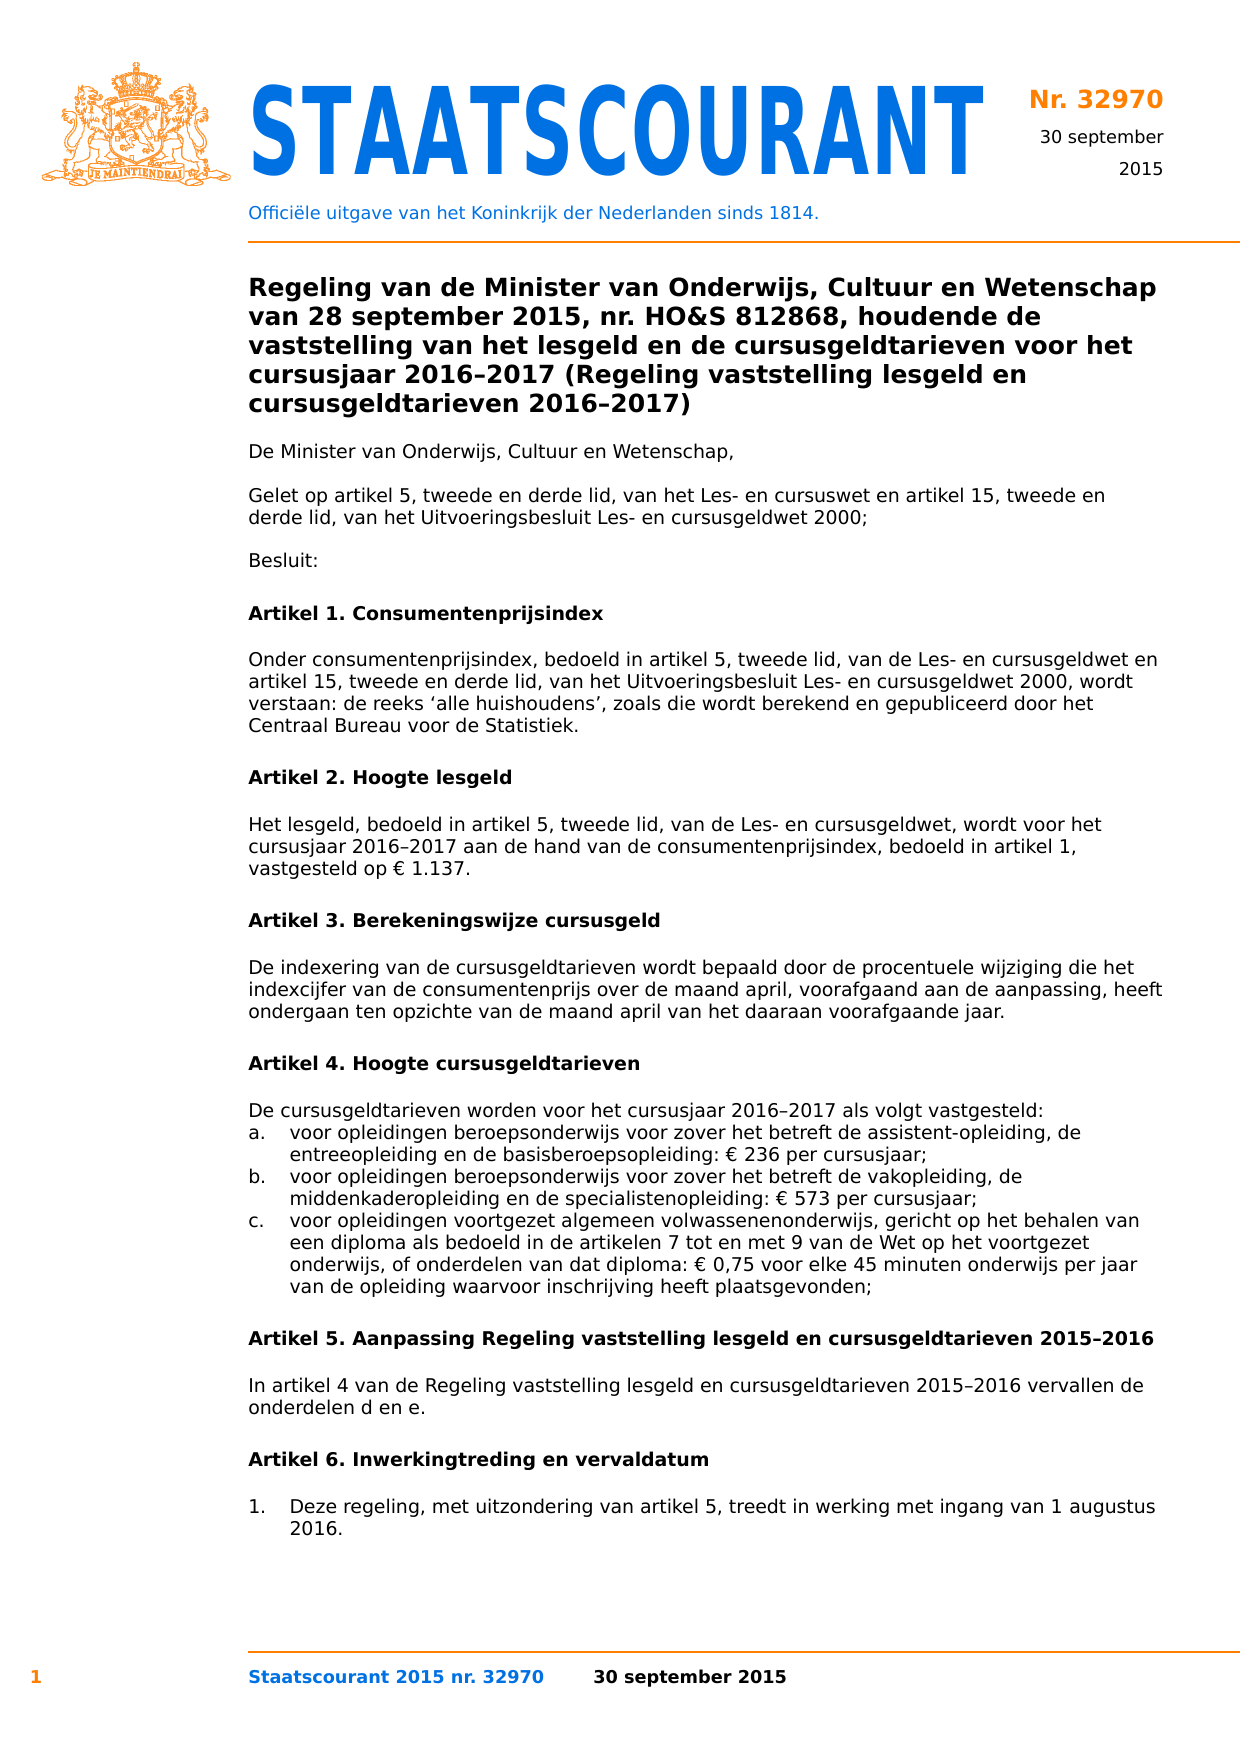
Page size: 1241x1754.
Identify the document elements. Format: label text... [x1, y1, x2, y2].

text b. voor opleidingen beroepsonderwijs voor zover het betreft de vakopleiding, de middenkaderopleiding en de specialistenopleiding: € 573 per cursusjaar; [248, 1166, 1163, 1210]
table_cell Officiële uitgave van het Koninkrijk der Nederlanden sinds 1814. [248, 203, 1240, 241]
text a. voor opleidingen beroepsonderwijs voor zover het betreft de assistent-opleiding, de entreeopleiding en de basisberoepsopleiding: € 236 per cursusjaar; [248, 1122, 1163, 1166]
text De indexering van de cursusgeldtarieven wordt bepaald door de procentuele wijziging die het indexcijfer van de consumentenprijs over de maand april, voorafgaand aan de aanpassing, heeft ondergaan ten opzichte van de maand april van het daaraan voorafgaande jaar. [248, 957, 1163, 1023]
table_header STAATSCOURANT [248, 62, 998, 203]
table_cell 2015 [998, 153, 1240, 203]
table_header [25, 62, 248, 241]
text 1. Deze regeling, met uitzondering van artikel 5, treedt in werking met ingang van 1 augustus 2016. [248, 1496, 1163, 1540]
subtitle Artikel 4. Hoogte cursusgeldtarieven [248, 1053, 1163, 1075]
text De Minister van Onderwijs, Cultuur en Wetenschap, [248, 441, 1163, 463]
text Onder consumentenprijsindex, bedoeld in artikel 5, tweede lid, van de Les- en cursusgeldwet en artikel 15, tweede en derde lid, van het Uitvoeringsbesluit Les- en cursusgeldwet 2000, wordt verstaan: de reeks ‘alle huishoudens’, zoals die wordt berekend en gepubliceerd door het Centraal Bureau voor de Statistiek. [248, 649, 1163, 737]
table_cell 30 september [998, 121, 1240, 153]
table_header Nr. 32970 [998, 62, 1240, 121]
subtitle Artikel 6. Inwerkingtreding en vervaldatum [248, 1449, 1163, 1471]
subtitle Artikel 2. Hoogte lesgeld [248, 767, 1163, 789]
text Gelet op artikel 5, tweede en derde lid, van het Les- en cursuswet en artikel 15, tweede en derde lid, van het Uitvoeringsbesluit Les- en cursusgeldwet 2000; [248, 484, 1163, 528]
subtitle Artikel 3. Berekeningswijze cursusgeld [248, 910, 1163, 932]
text Besluit: [248, 550, 1163, 572]
subtitle Artikel 5. Aanpassing Regeling vaststelling lesgeld en cursusgeldtarieven 2015–2016 [248, 1328, 1163, 1350]
subtitle Artikel 1. Consumentenprijsindex [248, 602, 1163, 624]
text Het lesgeld, bedoeld in artikel 5, tweede lid, van de Les- en cursusgeldwet, wordt voor het cursusjaar 2016–2017 aan de hand van de consumentenprijsindex, bedoeld in artikel 1, vastgesteld op € 1.137. [248, 814, 1163, 880]
text De cursusgeldtarieven worden voor het cursusjaar 2016–2017 als volgt vastgesteld: [248, 1100, 1163, 1122]
text c. voor opleidingen voortgezet algemeen volwassenenonderwijs, gericht op het behalen van een diploma als bedoeld in de artikelen 7 tot en met 9 van de Wet op het voortgezet onderwijs, of onderdelen van dat diploma: € 0,75 voor elke 45 minuten onderwijs per jaar van de opleiding waarvoor inschrijving heeft plaatsgevonden; [248, 1210, 1163, 1298]
picture [41, 62, 231, 186]
text In artikel 4 van de Regeling vaststelling lesgeld en cursusgeldtarieven 2015–2016 vervallen de onderdelen d en e. [248, 1375, 1163, 1419]
subtitle Regeling van de Minister van Onderwijs, Cultuur en Wetenschap van 28 september 2015, nr. HO&S 812868, houdende de vaststelling van het lesgeld en de cursusgeldtarieven voor het cursusjaar 2016–2017 (Regeling vaststelling lesgeld en cursusgeldtarieven 2016–2017) [248, 273, 1163, 419]
